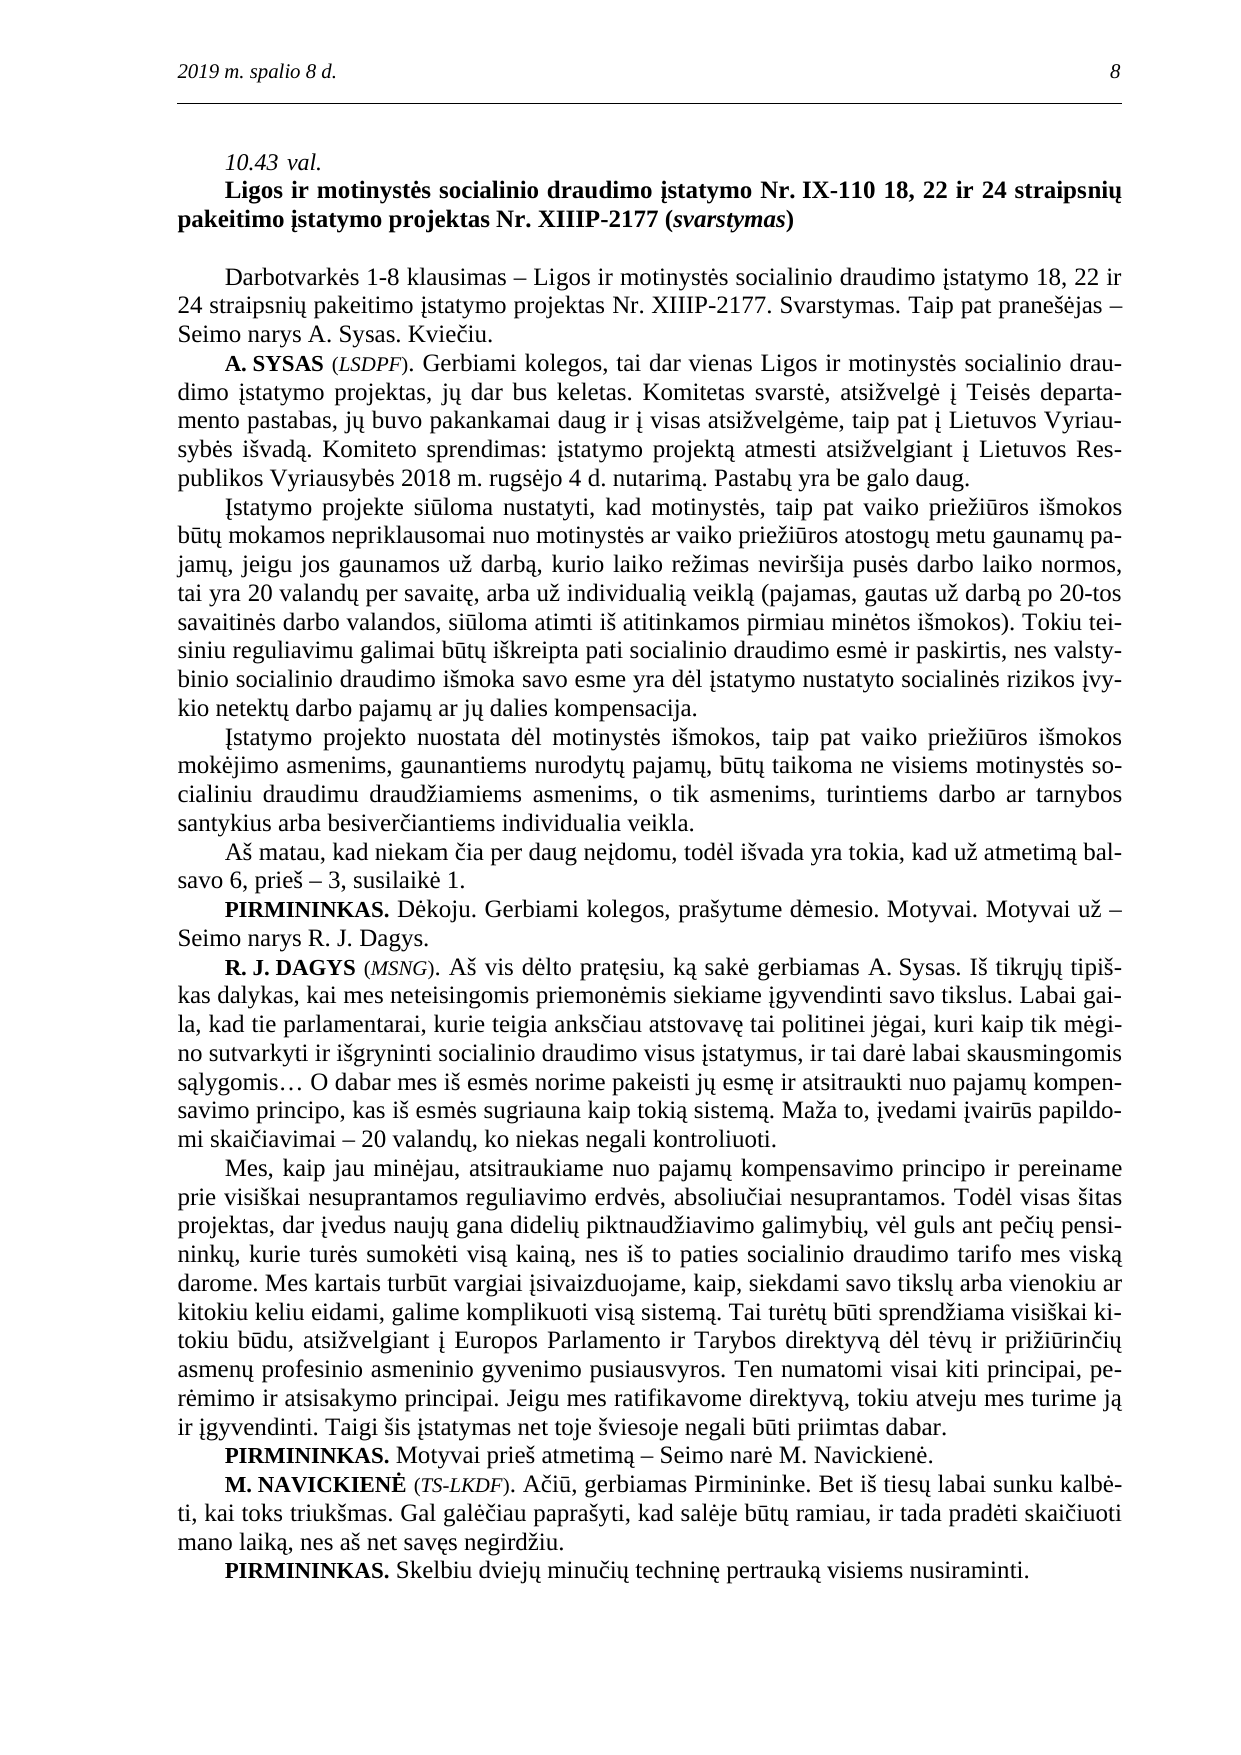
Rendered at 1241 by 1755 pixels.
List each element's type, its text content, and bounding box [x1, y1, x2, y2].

text R. J. DAGYS (MSNG). Aš vis dėl­to pra­tę­siu, ką sa­kė ger­bia­mas A. Sy­sas. Iš tik­rų­jų ti­piš­kas da­ly­kas, kai mes ne­tei­sin­go­mis prie­mo­nė­mis sie­kia­me įgy­ven­din­ti sa­vo tiks­lus. La­bai gai­la, kad tie par­la­men­ta­rai, ku­rie tei­gia anks­čiau at­sto­va­vę tai po­li­ti­nei jė­gai, ku­ri kaip tik mė­gi­no su­tvar­ky­ti ir iš­gry­nin­ti so­cia­li­nio drau­di­mo vi­sus įsta­ty­mus, ir tai da­rė la­bai skaus­min­go­mis są­ly­go­mis… O da­bar mes iš es­mės no­ri­me pa­keis­ti jų es­mę ir at­si­trauk­ti nuo pa­ja­mų kom­pen­sa­vi­mo prin­ci­po, kas iš es­mės su­griau­na kaip to­kią sis­te­mą. Ma­ža to, įve­da­mi įvai­rūs pa­pil­do­mi skai­čia­vi­mai – 20 va­lan­dų, ko nie­kas ne­ga­li kon­tro­liuo­ti. [177, 952, 1122, 1153]
text PIRMININKAS. Mo­ty­vai prieš at­me­ti­mą – Sei­mo na­rė M. Na­vic­kie­nė. [177, 1440, 1122, 1469]
text Li­gos ir mo­ti­nys­tės so­cia­li­nio drau­di­mo įsta­ty­mo Nr. IX-110 18, 22 ir 24 straips­nių pa­kei­ti­mo įsta­ty­mo pro­jek­tas Nr. XIIIP-2177 (svars­ty­mas) [177, 175, 1122, 233]
text PIRMININKAS. Skel­biu dvie­jų mi­nu­čių tech­ni­nę per­trau­ką vi­siems nu­si­ra­min­ti. [177, 1555, 1122, 1584]
text M. NAVICKIENĖ (TS-LKDF). Ačiū, ger­bia­mas Pir­mi­nin­ke. Bet iš tie­sų la­bai sun­ku kal­bė­ti, kai toks triukš­mas. Gal ga­lė­čiau pa­pra­šy­ti, kad sa­lė­je bū­tų ra­miau, ir ta­da pra­dė­ti skai­čiuo­ti ma­no lai­ką, nes aš net sa­vęs ne­gir­džiu. [177, 1469, 1122, 1555]
text 10.43 val. [224, 148, 1122, 175]
text PIRMININKAS. Dė­ko­ju. Ger­bia­mi ko­le­gos, pra­šy­tu­me dė­me­sio. Mo­ty­vai. Mo­ty­vai už – Sei­mo na­rys R. J. Da­gys. [177, 894, 1122, 952]
text Mes, kaip jau mi­nė­jau, at­si­trau­kia­me nuo pa­ja­mų kom­pen­sa­vi­mo prin­ci­po ir per­ei­na­me prie vi­siš­kai ne­su­pran­ta­mos re­gu­lia­vi­mo erd­vės, ab­so­liu­čiai ne­su­pran­ta­mos. To­dėl vi­sas ši­tas pro­jek­tas, dar įve­dus nau­jų ga­na di­de­lių pik­tnau­džia­vi­mo ga­li­my­bių, vėl guls ant pe­čių pen­si­nin­kų, ku­rie tu­rės su­mo­kė­ti vi­są kai­ną, nes iš to pa­ties so­cia­li­nio drau­di­mo ta­ri­fo mes vis­ką da­ro­me. Mes kar­tais tur­būt var­giai įsi­vaiz­duo­ja­me, kaip, siek­da­mi sa­vo tiks­lų ar­ba vie­no­kiu ar ki­to­kiu ke­liu ei­da­mi, ga­li­me kom­pli­kuo­ti vi­są sis­te­mą. Tai tu­rė­tų bū­ti spren­džia­ma vi­siš­kai ki­to­kiu bū­du, at­si­žvel­giant į Eu­ro­pos Par­la­men­to ir Ta­ry­bos di­rek­ty­vą dėl tė­vų ir pri­žiū­rin­čių as­me­nų pro­fe­si­nio as­me­ni­nio gy­ve­ni­mo pu­siau­svy­ros. Ten nu­ma­to­mi vi­sai ki­ti prin­ci­pai, pe­rė­mi­mo ir at­si­sa­ky­mo prin­ci­pai. Jei­gu mes ra­ti­fi­ka­vo­me di­rek­ty­vą, to­kiu at­ve­ju mes tu­ri­me ją ir įgy­ven­din­ti. Tai­gi šis įsta­ty­mas net toje švie­soje ne­ga­li bū­ti pri­im­tas da­bar. [177, 1153, 1122, 1440]
text Įsta­ty­mo pro­jek­to nuo­sta­ta dėl mo­ti­nys­tės iš­mo­kos, taip pat vai­ko prie­žiū­ros iš­mo­kos mo­kė­ji­mo as­me­nims, gau­nan­tiems nu­ro­dy­tų pa­ja­mų, bū­tų tai­ko­ma ne vi­siems mo­ti­nys­tės so­cia­li­niu drau­di­mu drau­džia­miems as­me­nims, o tik as­me­nims, tu­rin­tiems dar­bo ar tar­ny­bos san­ty­kius ar­ba be­si­ver­čian­tiems in­di­vi­du­a­lia veik­la. [177, 722, 1122, 837]
text Įsta­ty­mo pro­jek­te siū­lo­ma nu­sta­ty­ti, kad mo­ti­nys­tės, taip pat vai­ko prie­žiū­ros iš­mo­kos bū­tų mo­ka­mos ne­pri­klau­so­mai nuo mo­ti­nys­tės ar vai­ko prie­žiū­ros atos­to­gų me­tu gau­na­mų pa­ja­mų, jei­gu jos gau­na­mos už dar­bą, ku­rio lai­ko re­ži­mas ne­vir­ši­ja pu­sės dar­bo lai­ko nor­mos, tai yra 20 va­lan­dų per sa­vai­tę, ar­ba už in­di­vi­du­a­lią veik­lą (pa­ja­mas, gau­tas už dar­bą po 20-tos sa­vai­ti­nės dar­bo va­lan­dos, siū­lo­ma at­im­ti iš ati­tin­ka­mos pir­miau mi­nė­tos iš­mo­kos). To­kiu tei­si­niu re­gu­lia­vi­mu ga­li­mai bū­tų iš­kreip­ta pa­ti so­cia­li­nio drau­di­mo es­mė ir pa­skir­tis, nes vals­ty­bi­nio so­cia­li­nio drau­di­mo iš­mo­ka sa­vo es­me yra dėl įsta­ty­mo nu­sta­ty­to so­cia­li­nės ri­zi­kos įvy­kio ne­tek­tų dar­bo pa­ja­mų ar jų da­lies kom­pen­sa­ci­ja. [177, 492, 1122, 722]
text A. SYSAS (LSDPF). Ger­bia­mi ko­le­gos, tai dar vie­nas Li­gos ir mo­ti­nys­tės so­cia­li­nio drau­di­mo įsta­ty­mo pro­jek­tas, jų dar bus ke­le­tas. Ko­mi­te­tas svars­tė, at­si­žvel­gė į Tei­sės de­par­ta­men­to pa­sta­bas, jų bu­vo pa­kan­ka­mai daug ir į vi­sas at­si­žvel­gė­me, taip pat į Lie­tu­vos Vy­riau­sy­bės iš­va­dą. Ko­mi­te­to spren­di­mas: įsta­ty­mo pro­jek­tą at­mes­ti at­si­žvel­giant į Lie­tu­vos Res­pub­li­kos Vy­riau­sy­bės 2018 m. rug­sė­jo 4 d. nu­ta­ri­mą. Pa­sta­bų yra be ga­lo daug. [177, 348, 1122, 492]
text Dar­bo­tvarkės 1-8 klau­si­mas – Li­gos ir mo­ti­nys­tės so­cia­li­nio drau­di­mo įsta­ty­mo 18, 22 ir 24 straips­nių pa­kei­ti­mo įsta­ty­mo pro­jek­tas Nr. XIIIP-2177. Svars­ty­mas. Taip pat pra­ne­šė­jas – Sei­mo na­rys A. Sy­sas. Kvie­čiu. [177, 262, 1122, 348]
text Aš ma­tau, kad nie­kam čia per daug ne­įdo­mu, to­dėl iš­va­da yra to­kia, kad už at­me­ti­mą bal­sa­vo 6, prieš – 3, su­si­lai­kė 1. [177, 837, 1122, 894]
